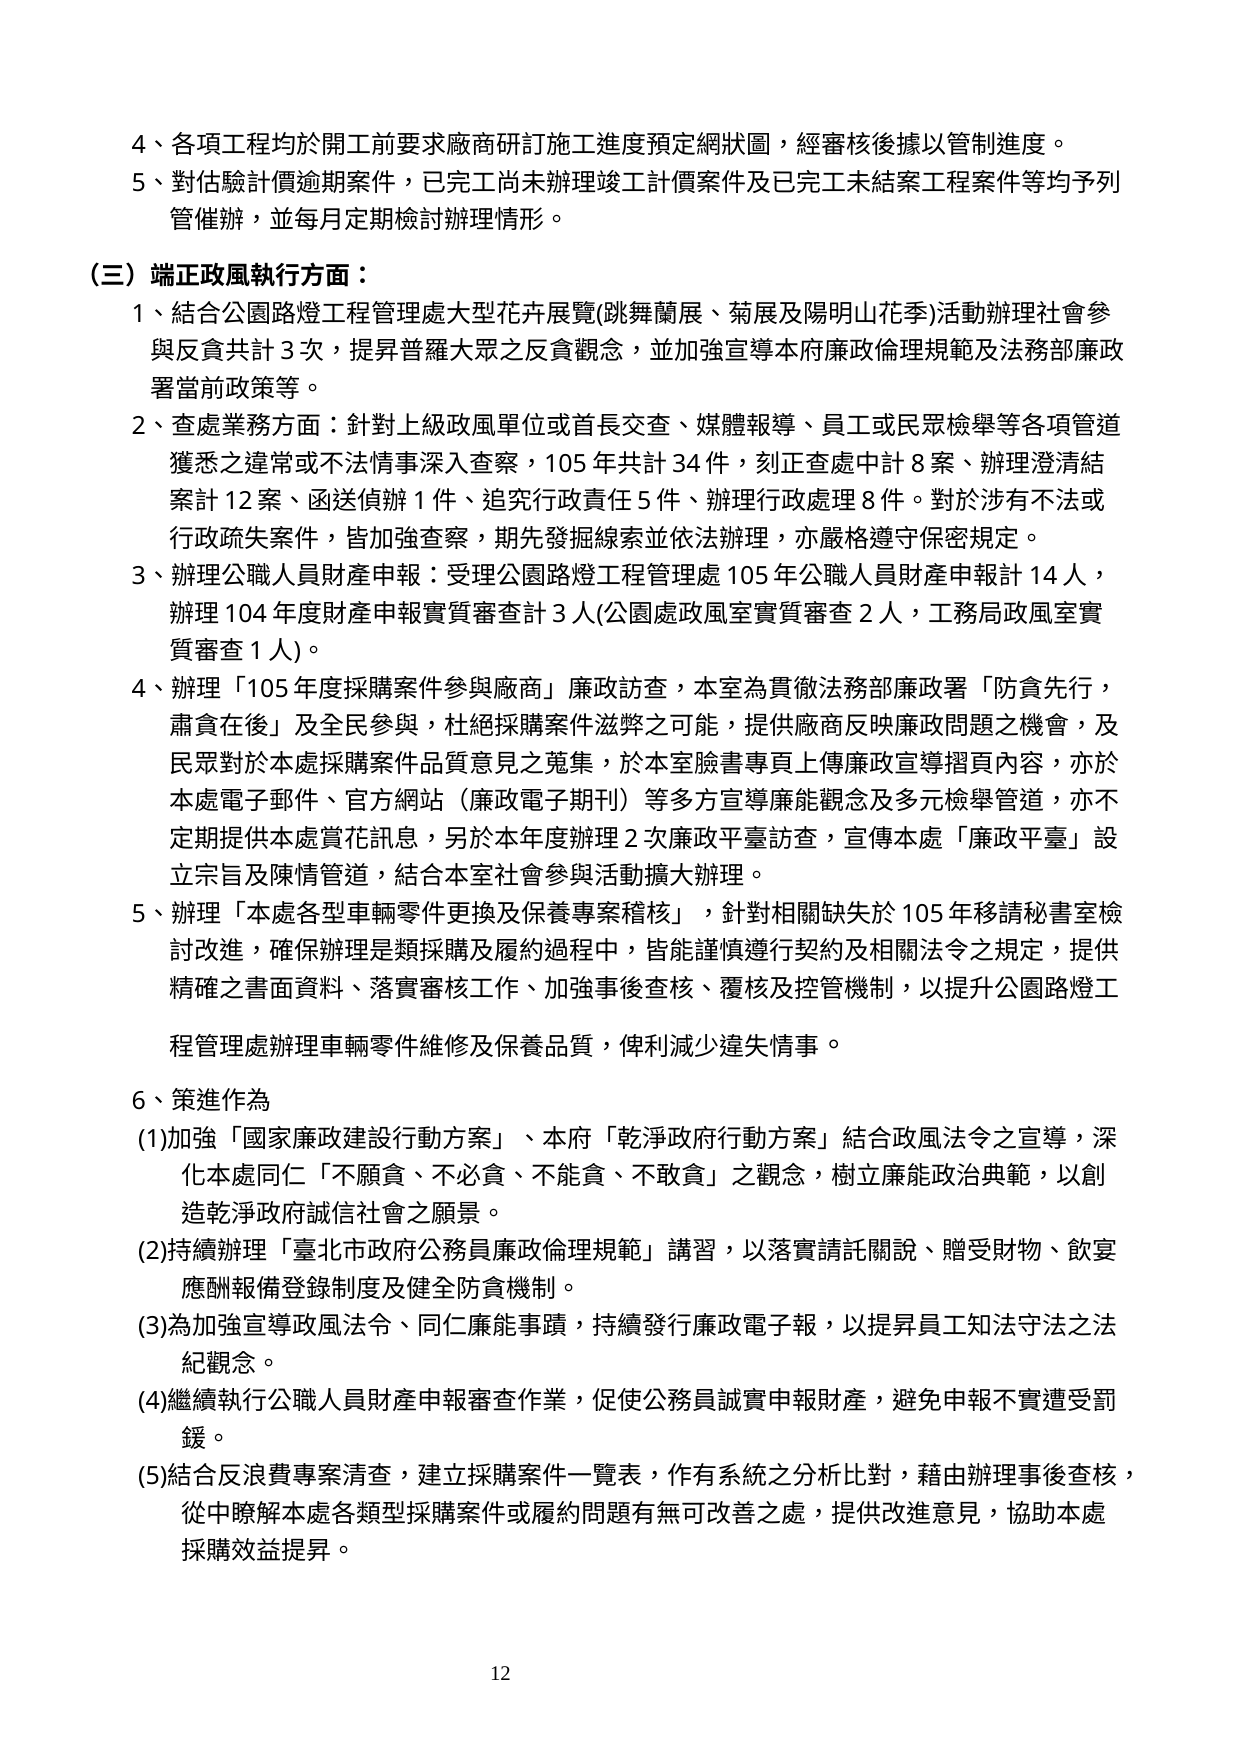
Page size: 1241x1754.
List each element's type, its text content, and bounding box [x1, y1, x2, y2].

text 6、策進作為 [131, 1074, 1125, 1111]
text 2、查處業務方面：針對上級政風單位或首長交查、媒體報導、員工或民眾檢舉等各項管道獲悉之違常或不法情事深入查察，105年共計34件，刻正查處中計8案、辦理澄清結案計12案、函送偵辦1件、追究行政責任5件、辦理行政處理8件。對於涉有不法或行政疏失案件，皆加強查察，期先發掘線索並依法辦理，亦嚴格遵守保密規定。 [131, 399, 1125, 549]
text (5)結合反浪費專案清查，建立採購案件一覽表，作有系統之分析比對，藉由辦理事後查核，從中瞭解本處各類型採購案件或履約問題有無可改善之處，提供改進意見，協助本處採購效益提昇。 [131, 1449, 1125, 1561]
text 5、辦理「本處各型車輛零件更換及保養專案稽核」，針對相關缺失於105年移請秘書室檢討改進，確保辦理是類採購及履約過程中，皆能謹慎遵行契約及相關法令之規定，提供精確之書面資料、落實審核工作、加強事後查核、覆核及控管機制，以提升公園路燈工程管理處辦理車輛零件維修及保養品質，俾利減少違失情事。 [131, 886, 1125, 1074]
text (2)持續辦理「臺北市政府公務員廉政倫理規範」講習，以落實請託關說、贈受財物、飲宴應酬報備登錄制度及健全防貪機制。 [131, 1224, 1125, 1299]
text 4、辦理「105年度採購案件參與廠商」廉政訪查，本室為貫徹法務部廉政署「防貪先行，肅貪在後」及全民參與，杜絕採購案件滋弊之可能，提供廠商反映廉政問題之機會，及民眾對於本處採購案件品質意見之蒐集，於本室臉書專頁上傳廉政宣導摺頁內容，亦於本處電子郵件、官方網站（廉政電子期刊）等多方宣導廉能觀念及多元檢舉管道，亦不定期提供本處賞花訊息，另於本年度辦理2次廉政平臺訪查，宣傳本處「廉政平臺」設立宗旨及陳情管道，結合本室社會參與活動擴大辦理。 [131, 661, 1125, 886]
text 3、辦理公職人員財產申報：受理公園路燈工程管理處105年公職人員財產申報計14人，辦理104年度財產申報實質審查計3人(公園處政風室實質審查2人，工務局政風室實質審查1人)。 [131, 549, 1125, 661]
text 1、結合公園路燈工程管理處大型花卉展覽(跳舞蘭展、菊展及陽明山花季)活動辦理社會參與反貪共計3次，提昇普羅大眾之反貪觀念，並加強宣導本府廉政倫理規範及法務部廉政署當前政策等。 [131, 286, 1125, 399]
text (4)繼續執行公職人員財產申報審查作業，促使公務員誠實申報財產，避免申報不實遭受罰鍰。 [131, 1374, 1125, 1449]
text 4、各項工程均於開工前要求廠商研訂施工進度預定網狀圖，經審核後據以管制進度。 [131, 118, 1125, 155]
text (1)加強「國家廉政建設行動方案」、本府「乾淨政府行動方案」結合政風法令之宣導，深化本處同仁「不願貪、不必貪、不能貪、不敢貪」之觀念，樹立廉能政治典範，以創造乾淨政府誠信社會之願景。 [131, 1111, 1125, 1224]
text (3)為加強宣導政風法令、同仁廉能事蹟，持續發行廉政電子報，以提昇員工知法守法之法紀觀念。 [131, 1299, 1125, 1374]
text 5、對估驗計價逾期案件，已完工尚未辦理竣工計價案件及已完工未結案工程案件等均予列管催辦，並每月定期檢討辦理情形。 [131, 155, 1125, 230]
text （三）端正政風執行方面： [75, 249, 1125, 286]
